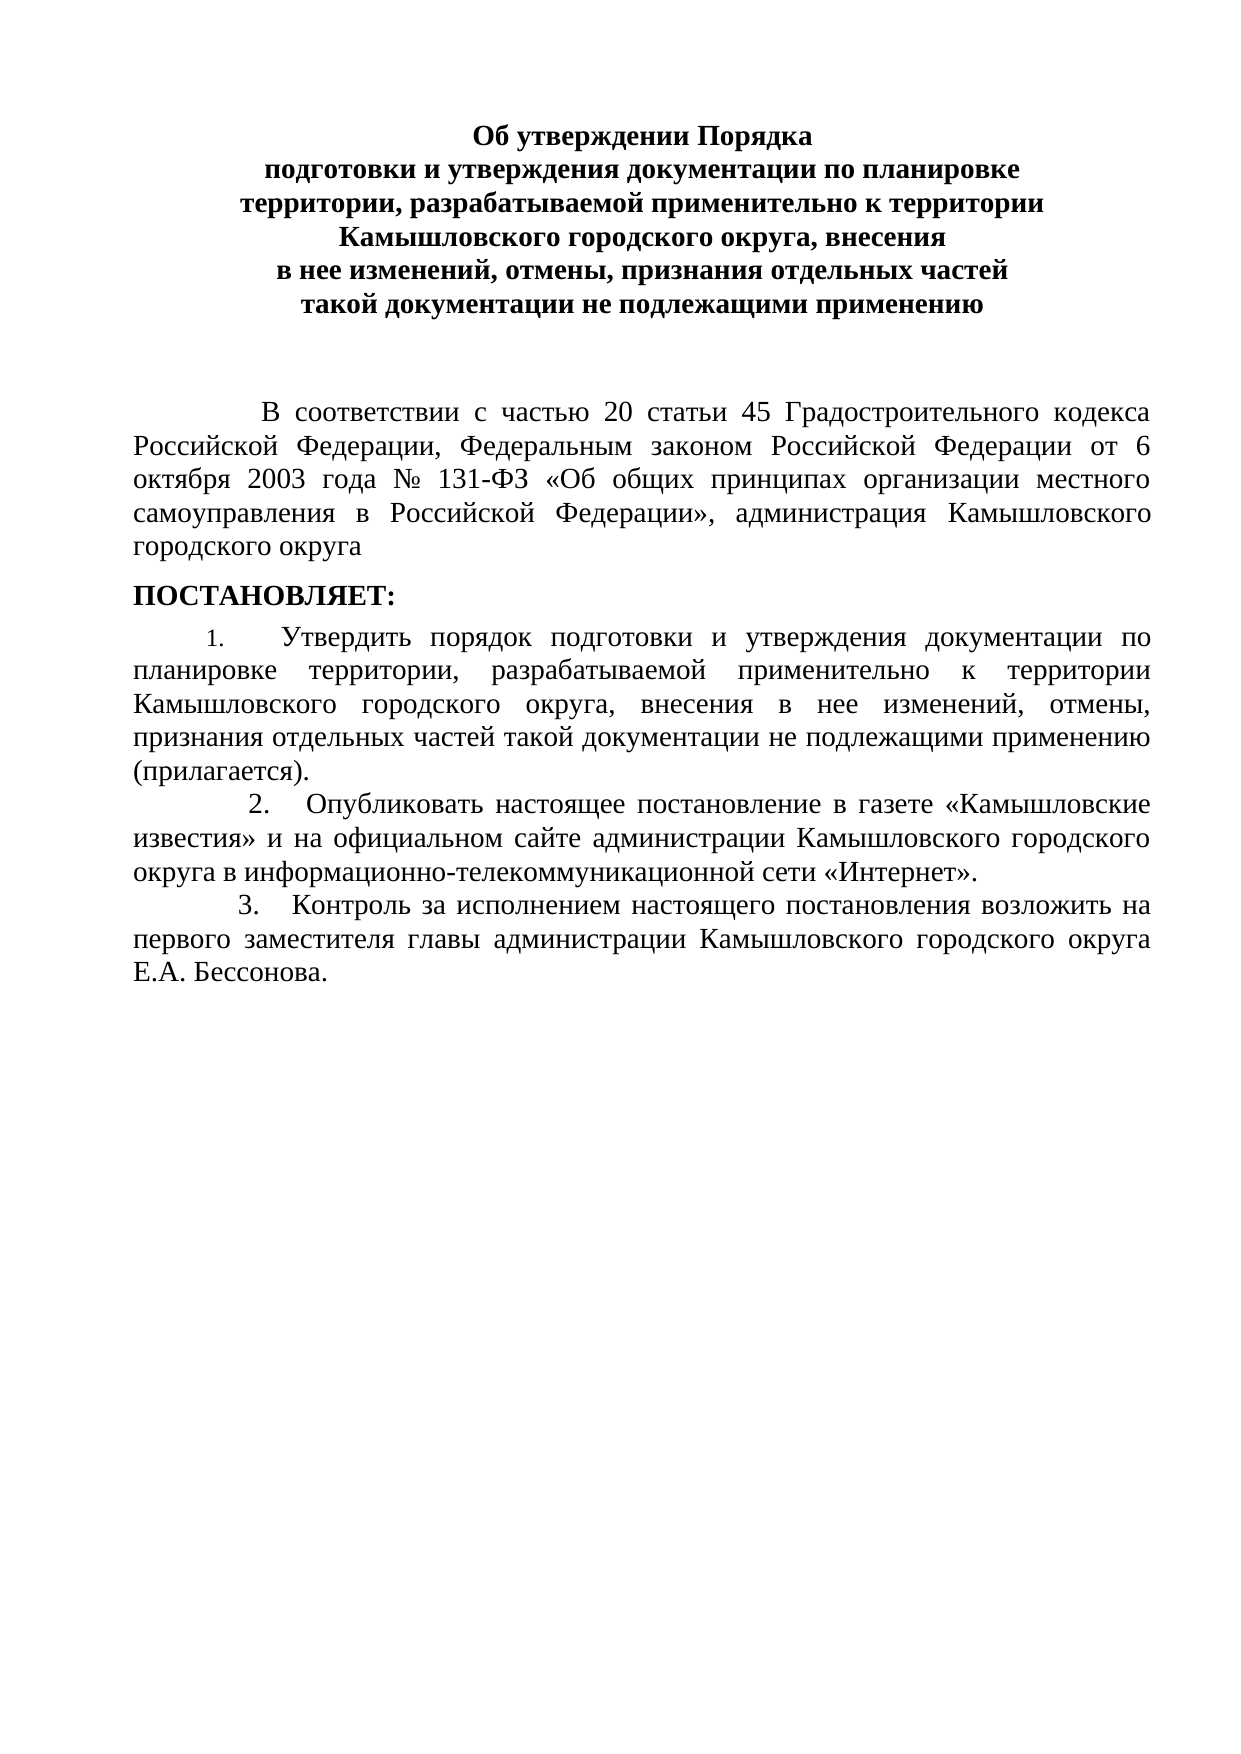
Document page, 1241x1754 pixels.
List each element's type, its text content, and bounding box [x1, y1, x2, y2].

text 3. Контроль за исполнением настоящего постановления возложить на первого заместителя главы администрации Камышловского городского округа Е.А. Бессонова. [133, 887, 1152, 988]
text Камышловского городского округа, внесения [133, 219, 1152, 252]
list Утвердить порядок подготовки и утверждения документации по планировке территории, разрабатываемой применительно к территории Камышловского городского округа, внесения в нее изменений, отмены, признания отдельных частей такой документации не подлежащими применению (прилагается). [133, 619, 1152, 787]
text в нее изменений, отмены, признания отдельных частей [133, 252, 1152, 286]
text территории, разрабатываемой применительно к территории [133, 185, 1152, 219]
text Об утверждении Порядка [133, 118, 1152, 152]
text В соответствии с частью 20 статьи 45 Градостроительного кодекса Российской Федерации, Федеральным законом Российской Федерации от 6 октября 2003 года № 131-ФЗ «Об общих принципах организации местного самоуправления в Российской Федерации», администрация Камышловского городского округа [133, 394, 1152, 562]
text ПОСТАНОВЛЯЕТ: [133, 578, 1152, 611]
text такой документации не подлежащими применению [133, 286, 1152, 319]
text 2. Опубликовать настоящее постановление в газете «Камышловские известия» и на официальном сайте администрации Камышловского городского округа в информационно-телекоммуникационной сети «Интернет». [133, 787, 1152, 887]
text подготовки и утверждения документации по планировке [133, 152, 1152, 185]
